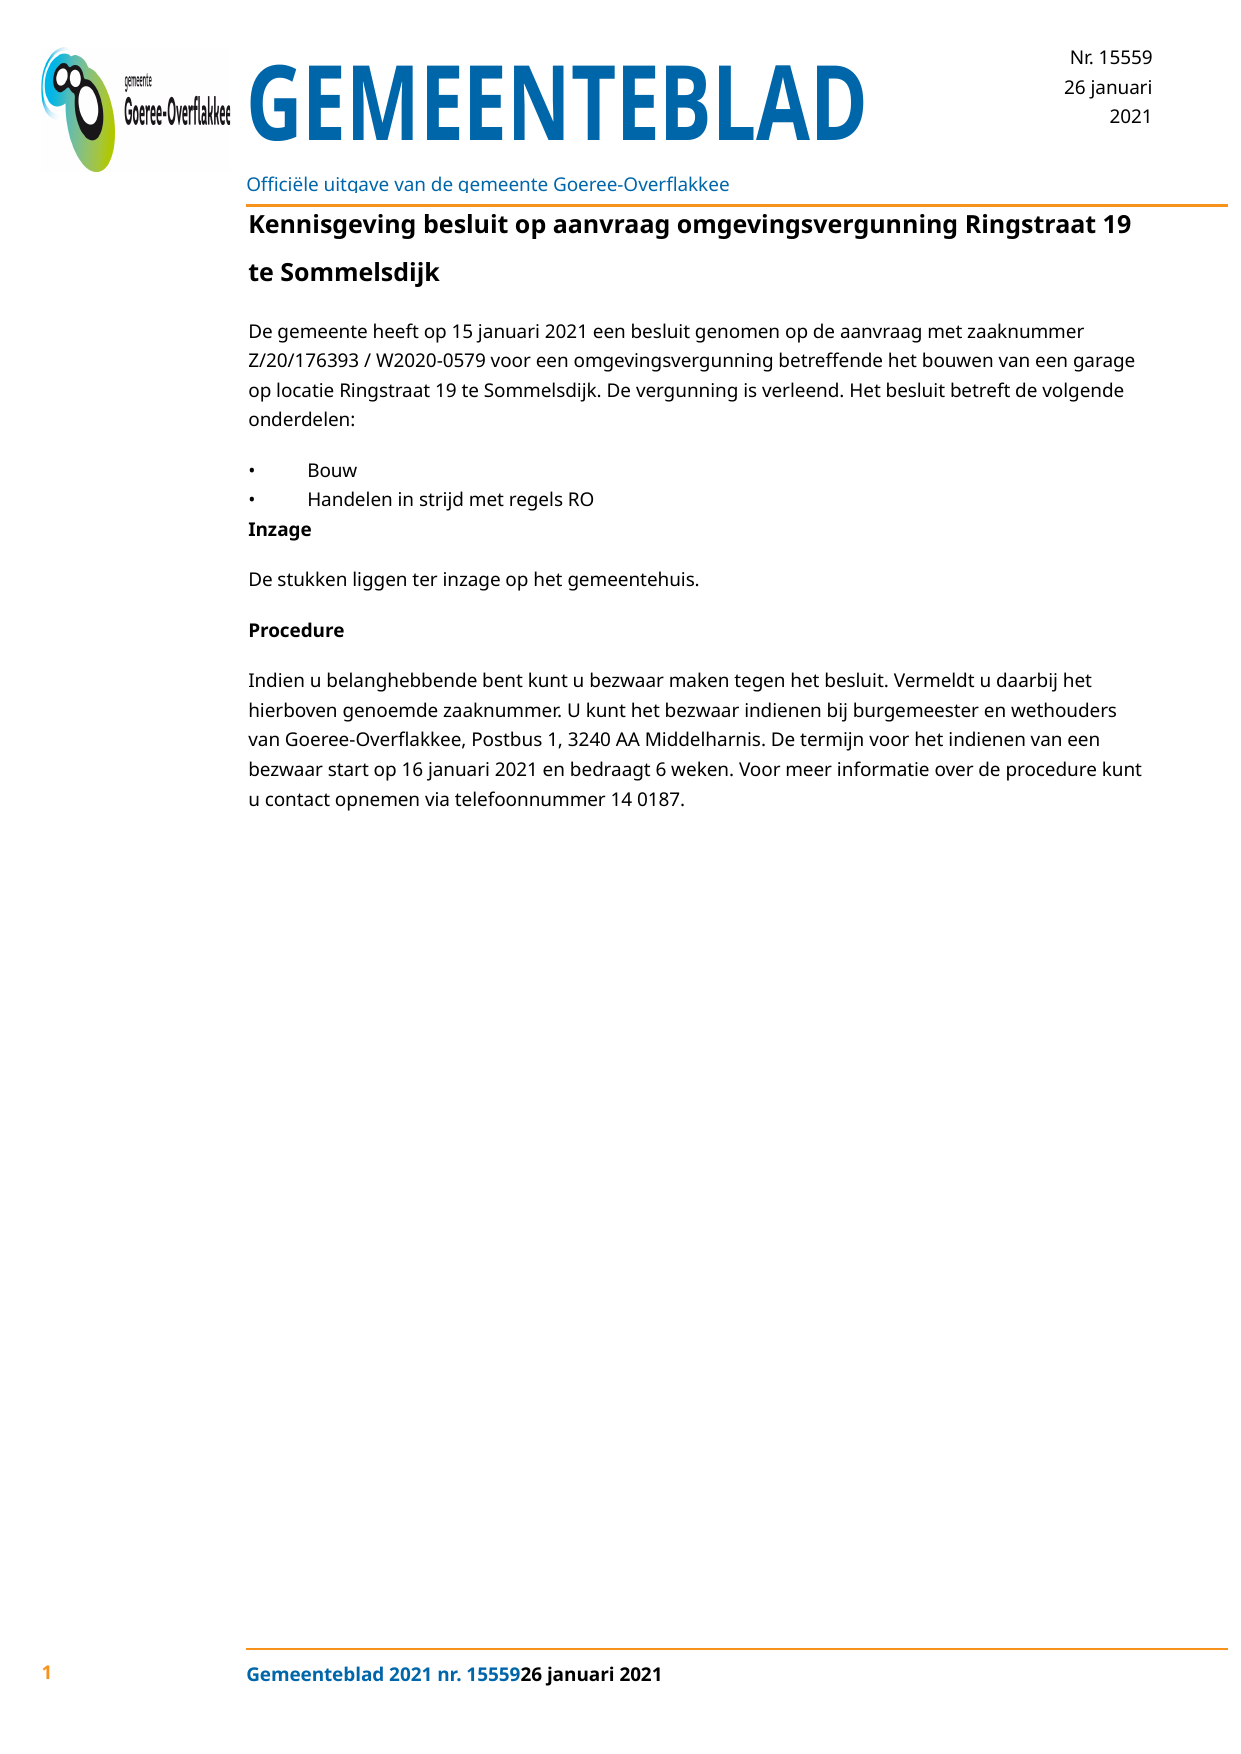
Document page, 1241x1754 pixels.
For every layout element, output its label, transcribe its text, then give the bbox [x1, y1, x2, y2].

text Procedure [248, 617, 1152, 643]
list Handelen in strijd met regels RO [248, 487, 1152, 512]
text Kennisgeving besluit op aanvraag omgevingsvergunning Ringstraat 19 te Sommelsdijk [248, 207, 1152, 288]
list Bouw [248, 457, 1152, 483]
text De stukken liggen ter inzage op het gemeentehuis. [248, 567, 1152, 592]
text Indien u belanghebbende bent kunt u bezwaar maken tegen het besluit. Vermeldt u daarbij het hierboven genoemde zaaknummer. U kunt het bezwaar indienen bij burgemeester en wethouders van Goeree-Overflakkee, Postbus 1, 3240 AA Middelharnis. De termijn voor het indienen van een bezwaar start op 16 januari 2021 en bedraagt 6 weken. Voor meer informatie over de procedure kunt u contact opnemen via telefoonnummer 14 0187. [248, 667, 1152, 812]
picture [41, 47, 231, 172]
text De gemeente heeft op 15 januari 2021 een besluit genomen op de aanvraag met zaaknummer Z/20/176393 / W2020-0579 voor een omgevingsvergunning betreffende het bouwen van een garage op locatie Ringstraat 19 te Sommelsdijk. De vergunning is verleend. Het besluit betreft de volgende onderdelen: [248, 318, 1152, 432]
text Inzage [248, 516, 1152, 542]
